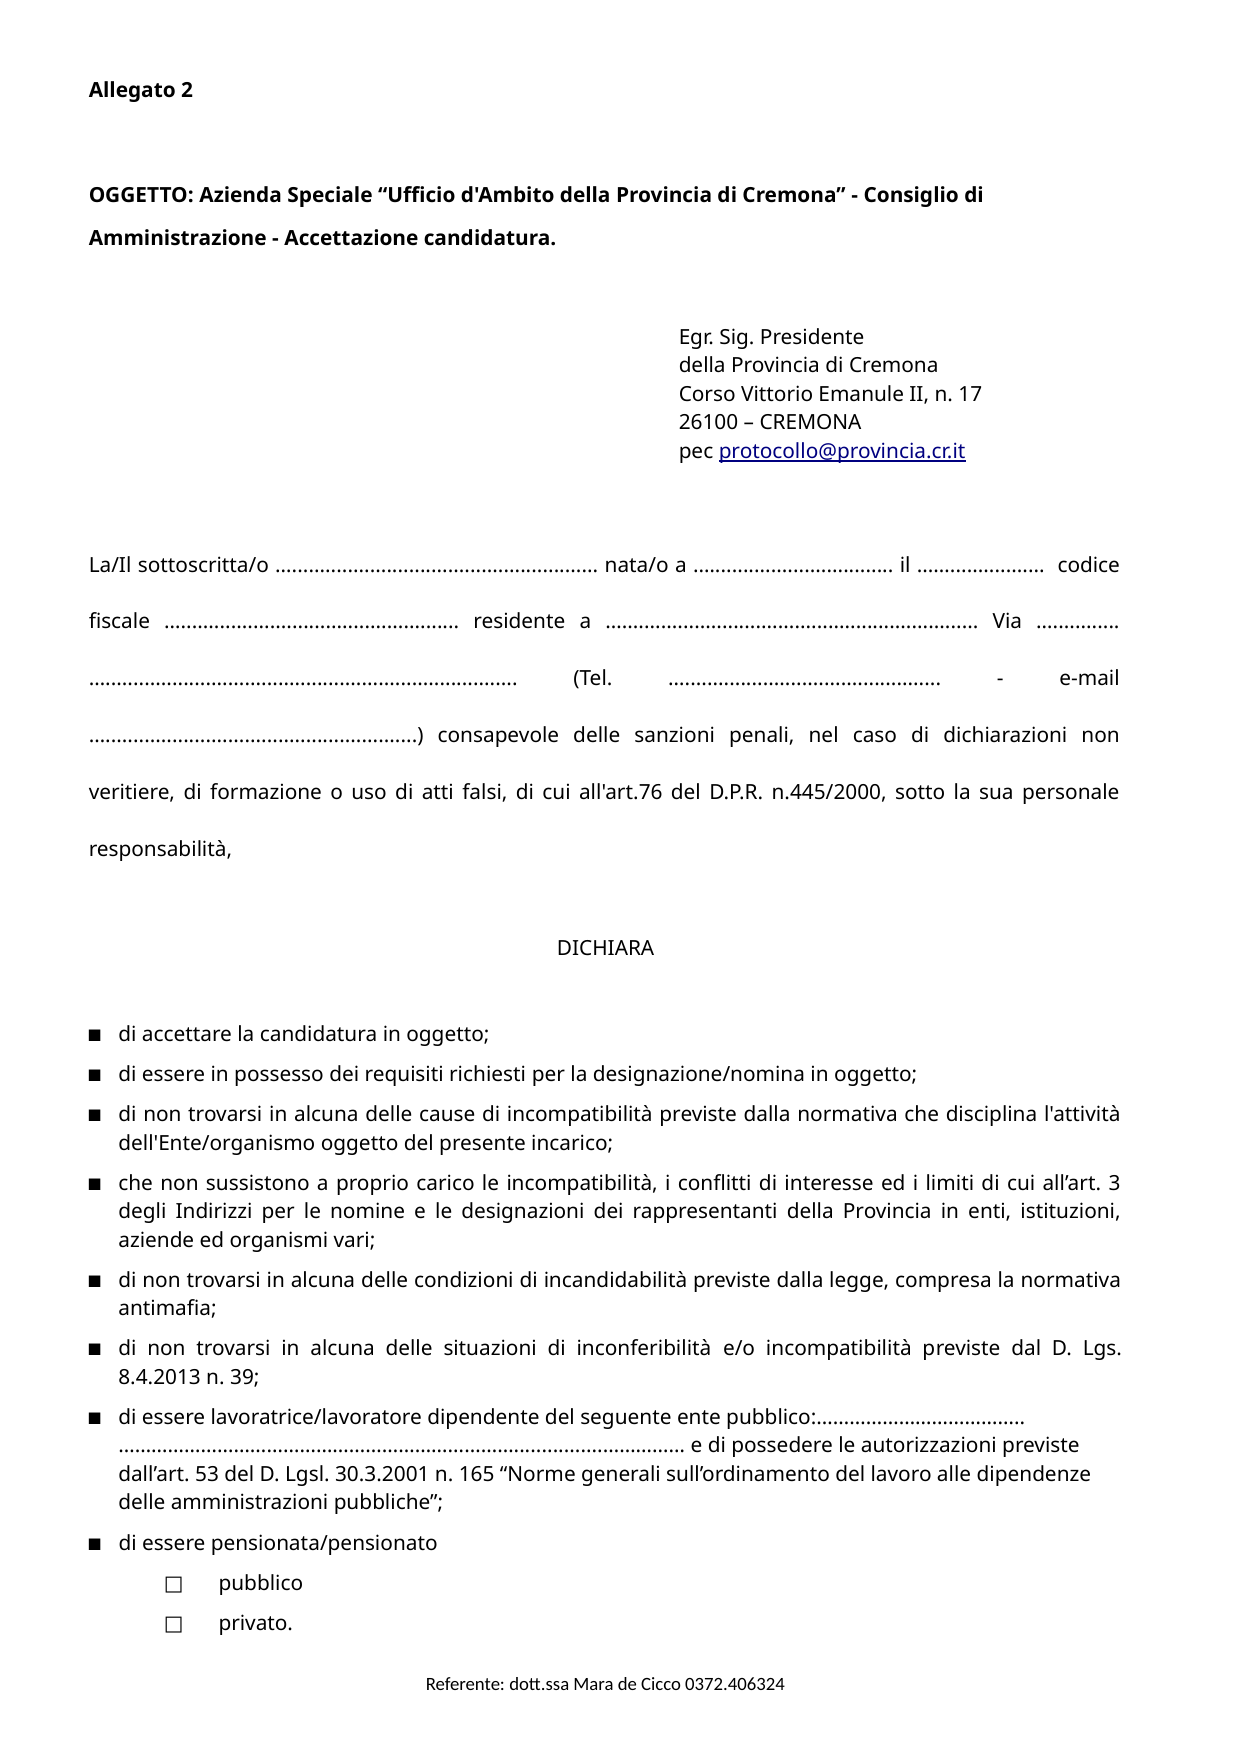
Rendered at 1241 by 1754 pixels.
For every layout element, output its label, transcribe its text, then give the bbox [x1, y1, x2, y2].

text La/Il sottoscritta/o …....................................................... nata/o a .…................................ il ...…................. codice fiscale ….................................................. residente a …................................................................ Via …............….......................................................................... (Tel. ….............................................. - e-mail …........................................................) consapevole delle sanzioni penali, nel caso di dichiarazioni non veritiere, di formazione o uso di atti falsi, di cui all'art.76 del D.P.R. n.445/2000, sotto la sua personale responsabilità, [88, 550, 1122, 862]
list di essere lavoratrice/lavoratore dipendente del seguente ente pubblico:………………………………..………………………………………………………………................…………… e di possedere le autorizzazioni previste dall’art. 53 del D. Lgsl. 30.3.2001 n. 165 “Norme generali sull’ordinamento del lavoro alle dipendenze delle amministrazioni pubbliche”; [88, 1402, 1122, 1516]
list di accettare la candidatura in oggetto; [88, 1019, 1122, 1047]
text DICHIARA [88, 933, 1122, 962]
list che non sussistono a proprio carico le incompatibilità, i conflitti di interesse ed i limiti di cui all’art. 3 degli Indirizzi per le nomine e le designazioni dei rappresentanti della Provincia in enti, istituzioni, aziende ed organismi vari; [88, 1168, 1122, 1253]
list di non trovarsi in alcuna delle condizioni di incandidabilità previste dalla legge, compresa la normativa antimafia; [88, 1265, 1122, 1322]
list □ pubblico [126, 1568, 1122, 1596]
text Corso Vittorio Emanule II, n. 17 [614, 379, 1122, 407]
text 26100 – CREMONA [614, 407, 1122, 436]
text Egr. Sig. Presidente [614, 322, 1122, 351]
list di non trovarsi in alcuna delle situazioni di inconferibilità e/o incompatibilità previste dal D. Lgs. 8.4.2013 n. 39; [88, 1333, 1122, 1390]
text della Provincia di Cremona [614, 351, 1122, 379]
text pec protocollo@provincia.cr.it [614, 436, 1122, 464]
list di essere pensionata/pensionato [88, 1528, 1122, 1556]
list di essere in possesso dei requisiti richiesti per la designazione/nomina in oggetto; [88, 1059, 1122, 1087]
text OGGETTO: Azienda Speciale “Ufficio d'Ambito della Provincia di Cremona” - Consiglio di Amministrazione - Accettazione candidatura. [88, 180, 1122, 251]
list di non trovarsi in alcuna delle cause di incompatibilità previste dalla normativa che disciplina l'attività dell'Ente/organismo oggetto del presente incarico; [88, 1099, 1122, 1156]
text Allegato 2 [88, 75, 1122, 103]
list □ privato. [126, 1608, 1122, 1637]
